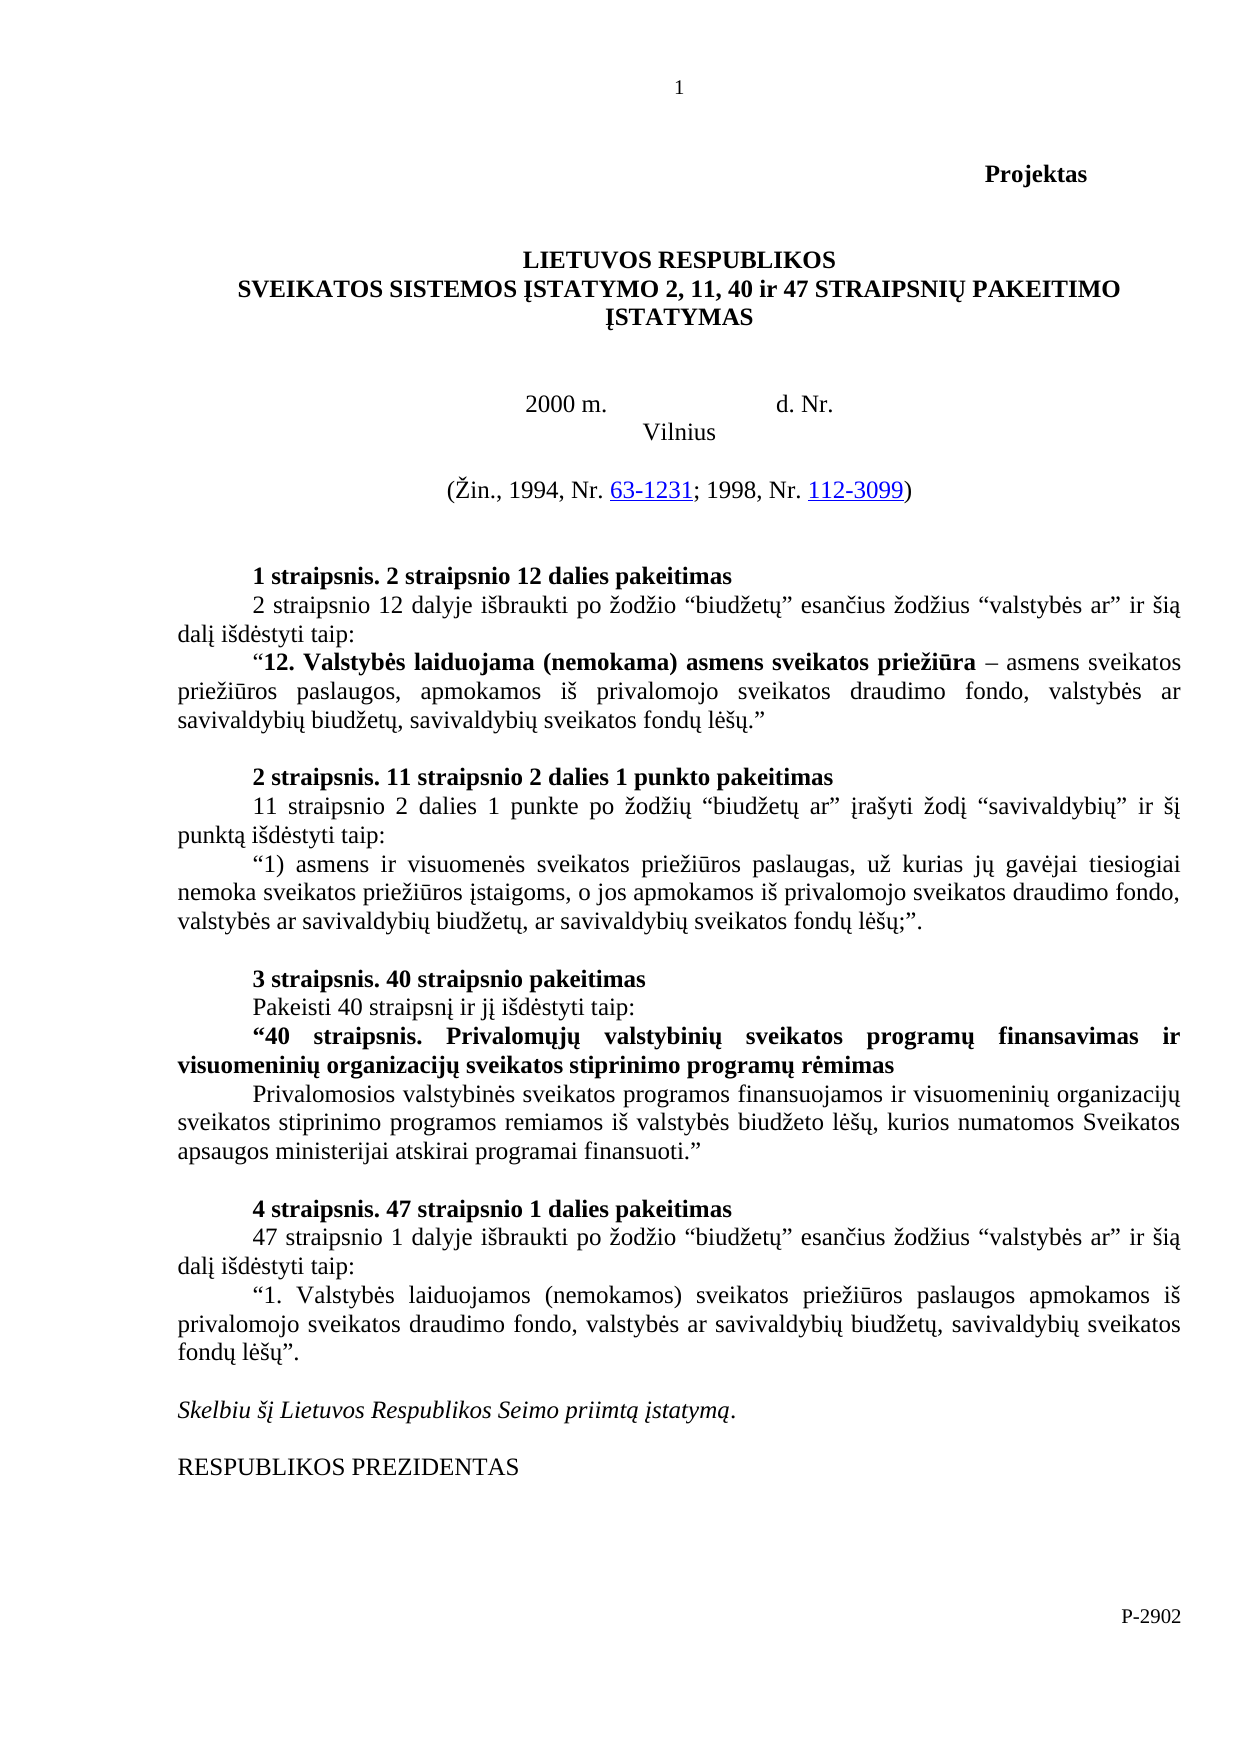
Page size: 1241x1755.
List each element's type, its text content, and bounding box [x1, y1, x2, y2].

text Pakeisti 40 straipsnį ir jį išdėstyti taip: [177, 992, 1181, 1021]
text 2 straipsnis. 11 straipsnio 2 dalies 1 punkto pakeitimas [177, 762, 1181, 791]
text (Žin., 1994, Nr. 63-1231; 1998, Nr. 112-3099) [177, 475, 1181, 504]
text “40 straipsnis. Privalomųjų valstybinių sveikatos programų finansavimas ir visuomeninių organizacijų sveikatos stiprinimo programų rėmimas [177, 1021, 1181, 1079]
text “12. Valstybės laiduojama (nemokama) asmens sveikatos priežiūra – asmens sveikatos priežiūros paslaugos, apmokamos iš privalomojo sveikatos draudimo fondo, valstybės ar savivaldybių biudžetų, savivaldybių sveikatos fondų lėšų.” [177, 647, 1181, 734]
text Privalomosios valstybinės sveikatos programos finansuojamos ir visuomeninių organizacijų sveikatos stiprinimo programos remiamos iš valstybės biudžeto lėšų, kurios numatomos Sveikatos apsaugos ministerijai atskirai programai finansuoti.” [177, 1079, 1181, 1165]
text 4 straipsnis. 47 straipsnio 1 dalies pakeitimas [177, 1194, 1181, 1222]
text 3 straipsnis. 40 straipsnio pakeitimas [177, 964, 1181, 992]
text 11 straipsnio 2 dalies 1 punkte po žodžių “biudžetų ar” įrašyti žodį “savivaldybių” ir šį punktą išdėstyti taip: [177, 791, 1181, 849]
text “1) asmens ir visuomenės sveikatos priežiūros paslaugas, už kurias jų gavėjai tiesiogiai nemoka sveikatos priežiūros įstaigoms, o jos apmokamos iš privalomojo sveikatos draudimo fondo, valstybės ar savivaldybių biudžetų, ar savivaldybių sveikatos fondų lėšų;”. [177, 849, 1181, 935]
text 2000 m. d. Nr. [177, 389, 1181, 417]
text “1. Valstybės laiduojamos (nemokamos) sveikatos priežiūros paslaugos apmokamos iš privalomojo sveikatos draudimo fondo, valstybės ar savivaldybių biudžetų, savivaldybių sveikatos fondų lėšų”. [177, 1280, 1181, 1366]
text 47 straipsnio 1 dalyje išbraukti po žodžio “biudžetų” esančius žodžius “valstybės ar” ir šią dalį išdėstyti taip: [177, 1222, 1181, 1280]
text Vilnius [177, 417, 1181, 446]
text SVEIKATOS SISTEMOS ĮSTATYMO 2, 11, 40 ir 47 STRAIPSNIŲ PAKEITIMO ĮSTATYMAS [177, 274, 1181, 331]
text Skelbiu šį Lietuvos Respublikos Seimo priimtą įstatymą. [177, 1395, 1181, 1424]
text RESPUBLIKOS PREZIDENTAS [177, 1452, 1181, 1481]
text LIETUVOS RESPUBLIKOS [177, 245, 1181, 274]
text 2 straipsnio 12 dalyje išbraukti po žodžio “biudžetų” esančius žodžius “valstybės ar” ir šią dalį išdėstyti taip: [177, 590, 1181, 647]
text 1 straipsnis. 2 straipsnio 12 dalies pakeitimas [177, 561, 1181, 590]
text Projektas [177, 159, 1181, 187]
